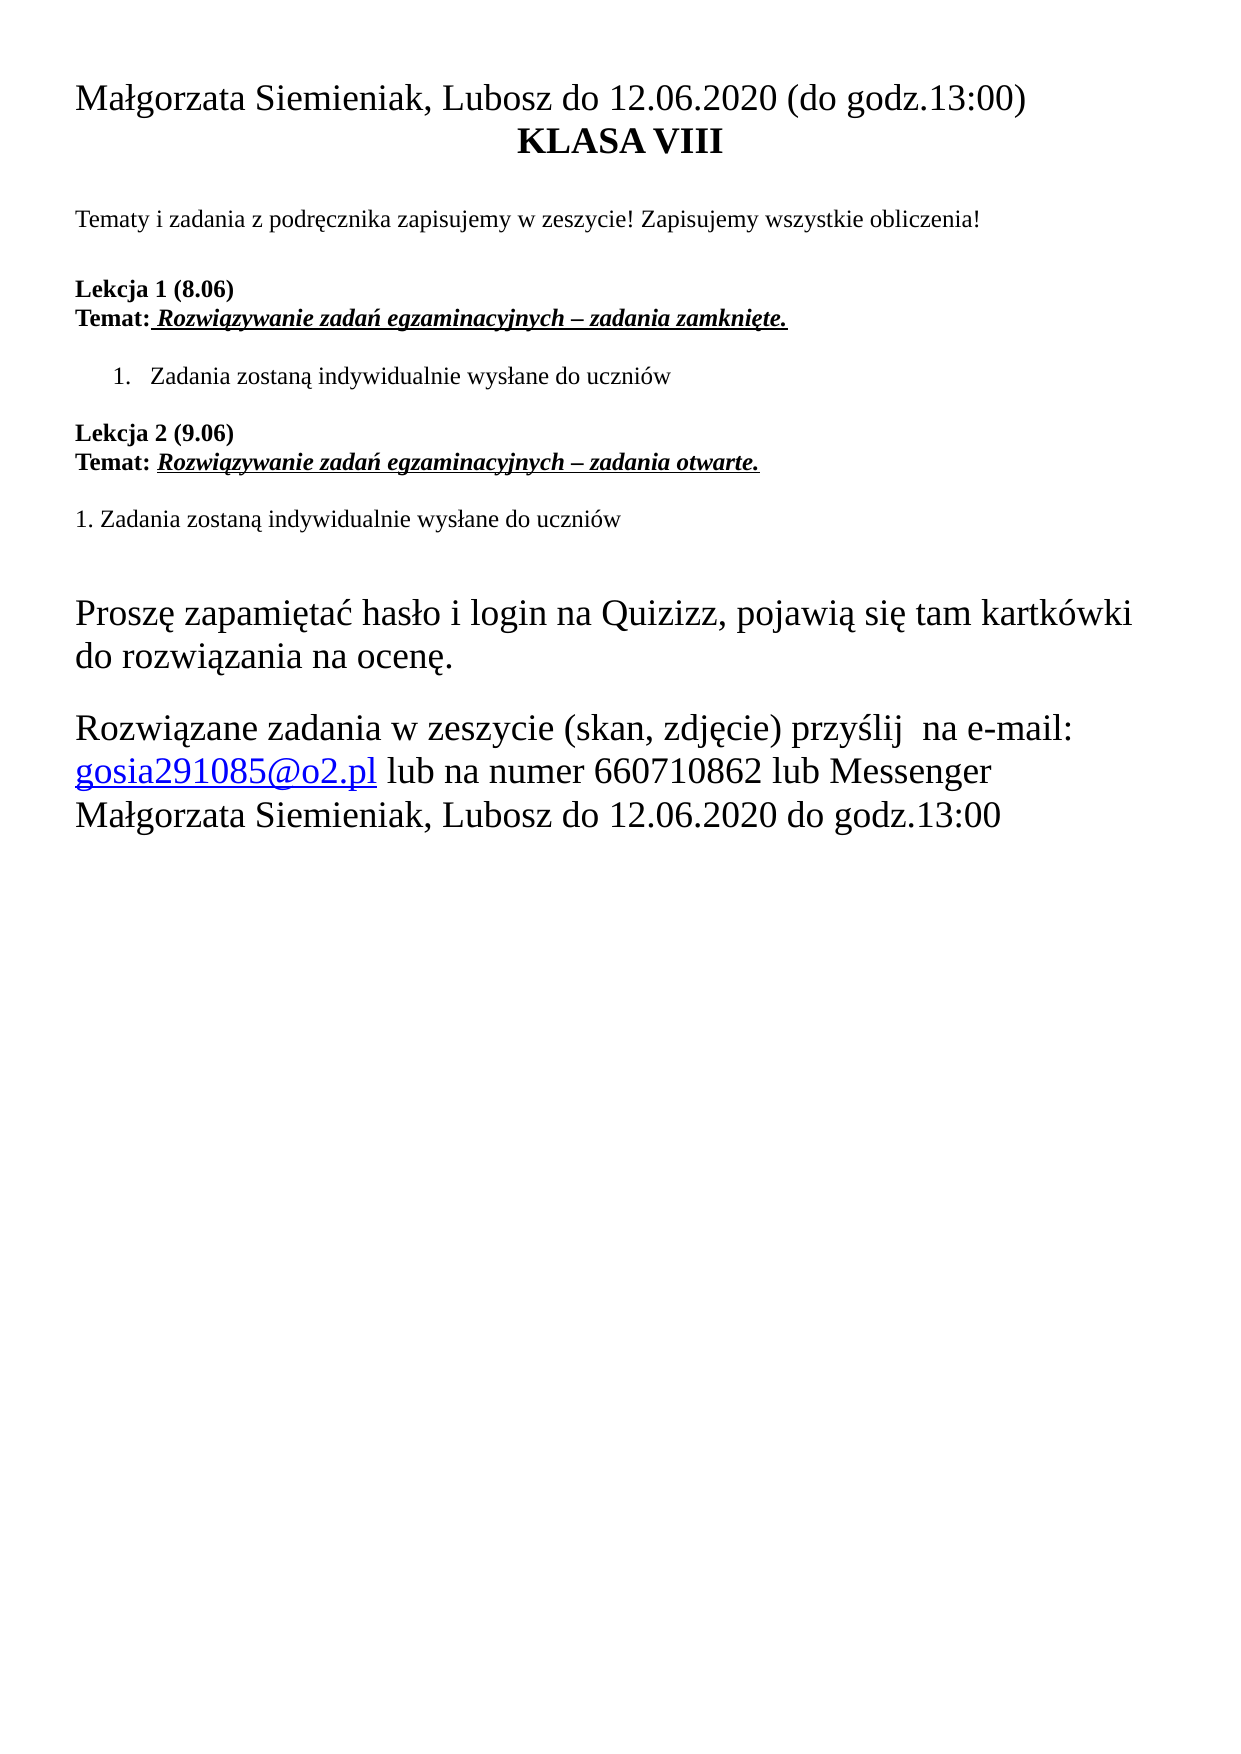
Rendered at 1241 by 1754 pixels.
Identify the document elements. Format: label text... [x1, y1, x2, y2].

text Lekcja 2 (9.06) [75, 418, 1165, 447]
text Proszę zapamiętać hasło i login na Quizizz, pojawią się tam kartkówki do rozwiązania na ocenę. [75, 591, 1165, 677]
list Zadania zostaną indywidualnie wysłane do uczniów [112, 361, 1165, 389]
text Lekcja 1 (8.06) [75, 274, 1165, 303]
text Temat: Rozwiązywanie zadań egzaminacyjnych – zadania zamknięte. [75, 303, 1165, 332]
text 1. Zadania zostaną indywidualnie wysłane do uczniów [75, 504, 1165, 533]
text Małgorzata Siemieniak, Lubosz do 12.06.2020 (do godz.13:00) [75, 75, 1165, 118]
text Rozwiązane zadania w zeszycie (skan, zdjęcie) przyślij na e-mail: gosia291085@o2.pl lub na numer 660710862 lub Messenger Małgorzata Siemieniak, Lubosz do 12.06.2020 do godz.13:00 [75, 706, 1165, 835]
text KLASA VIII [75, 118, 1165, 161]
text Temat: Rozwiązywanie zadań egzaminacyjnych – zadania otwarte. [75, 447, 1165, 476]
text Tematy i zadania z podręcznika zapisujemy w zeszycie! Zapisujemy wszystkie obliczenia! [75, 204, 1165, 233]
